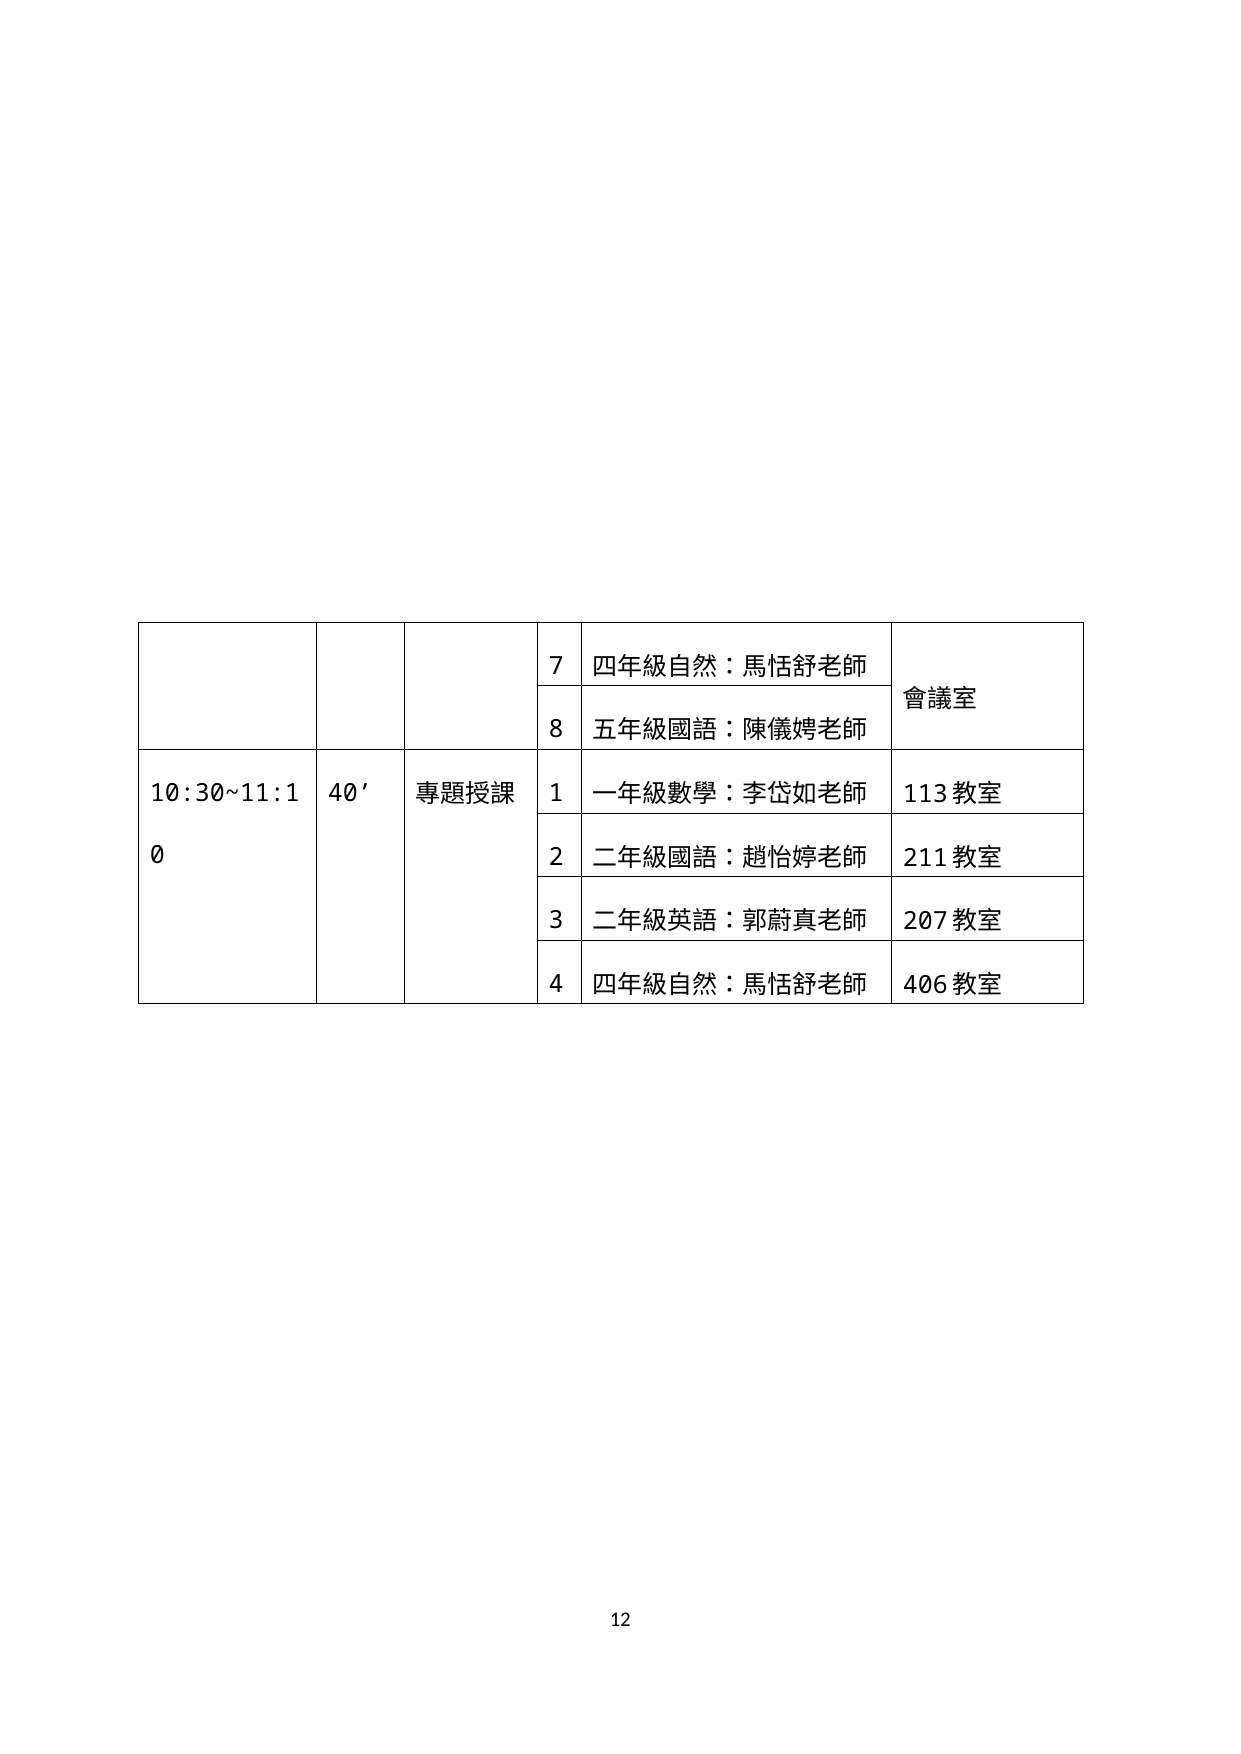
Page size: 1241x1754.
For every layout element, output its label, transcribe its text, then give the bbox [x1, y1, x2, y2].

table_cell 406教室 [892, 941, 1083, 1003]
table_cell 10:30~11:10 [139, 750, 316, 1003]
table_cell 2 [538, 814, 581, 876]
table_cell 四年級自然：馬恬舒老師 [582, 623, 891, 685]
table_cell 專題授課 [405, 750, 537, 1003]
table_cell 207教室 [892, 877, 1083, 939]
table_cell [139, 623, 316, 749]
table_cell 會議室 [892, 623, 1083, 749]
table_cell 1 [538, 750, 581, 812]
table_cell [317, 623, 404, 749]
table_cell 二年級英語：郭蔚真老師 [582, 877, 891, 939]
table_cell 40’ [317, 750, 404, 1003]
table_cell 3 [538, 877, 581, 939]
table_cell 五年級國語：陳儀娉老師 [582, 686, 891, 749]
table_cell 二年級國語：趙怡婷老師 [582, 814, 891, 876]
table_cell 113教室 [892, 750, 1083, 812]
table_cell 7 [538, 623, 581, 685]
table_cell [405, 623, 537, 749]
table_cell 211教室 [892, 814, 1083, 876]
table_cell 一年級數學：李岱如老師 [582, 750, 891, 812]
table_cell 4 [538, 941, 581, 1003]
table_cell 8 [538, 686, 581, 749]
table_cell 四年級自然：馬恬舒老師 [582, 941, 891, 1003]
